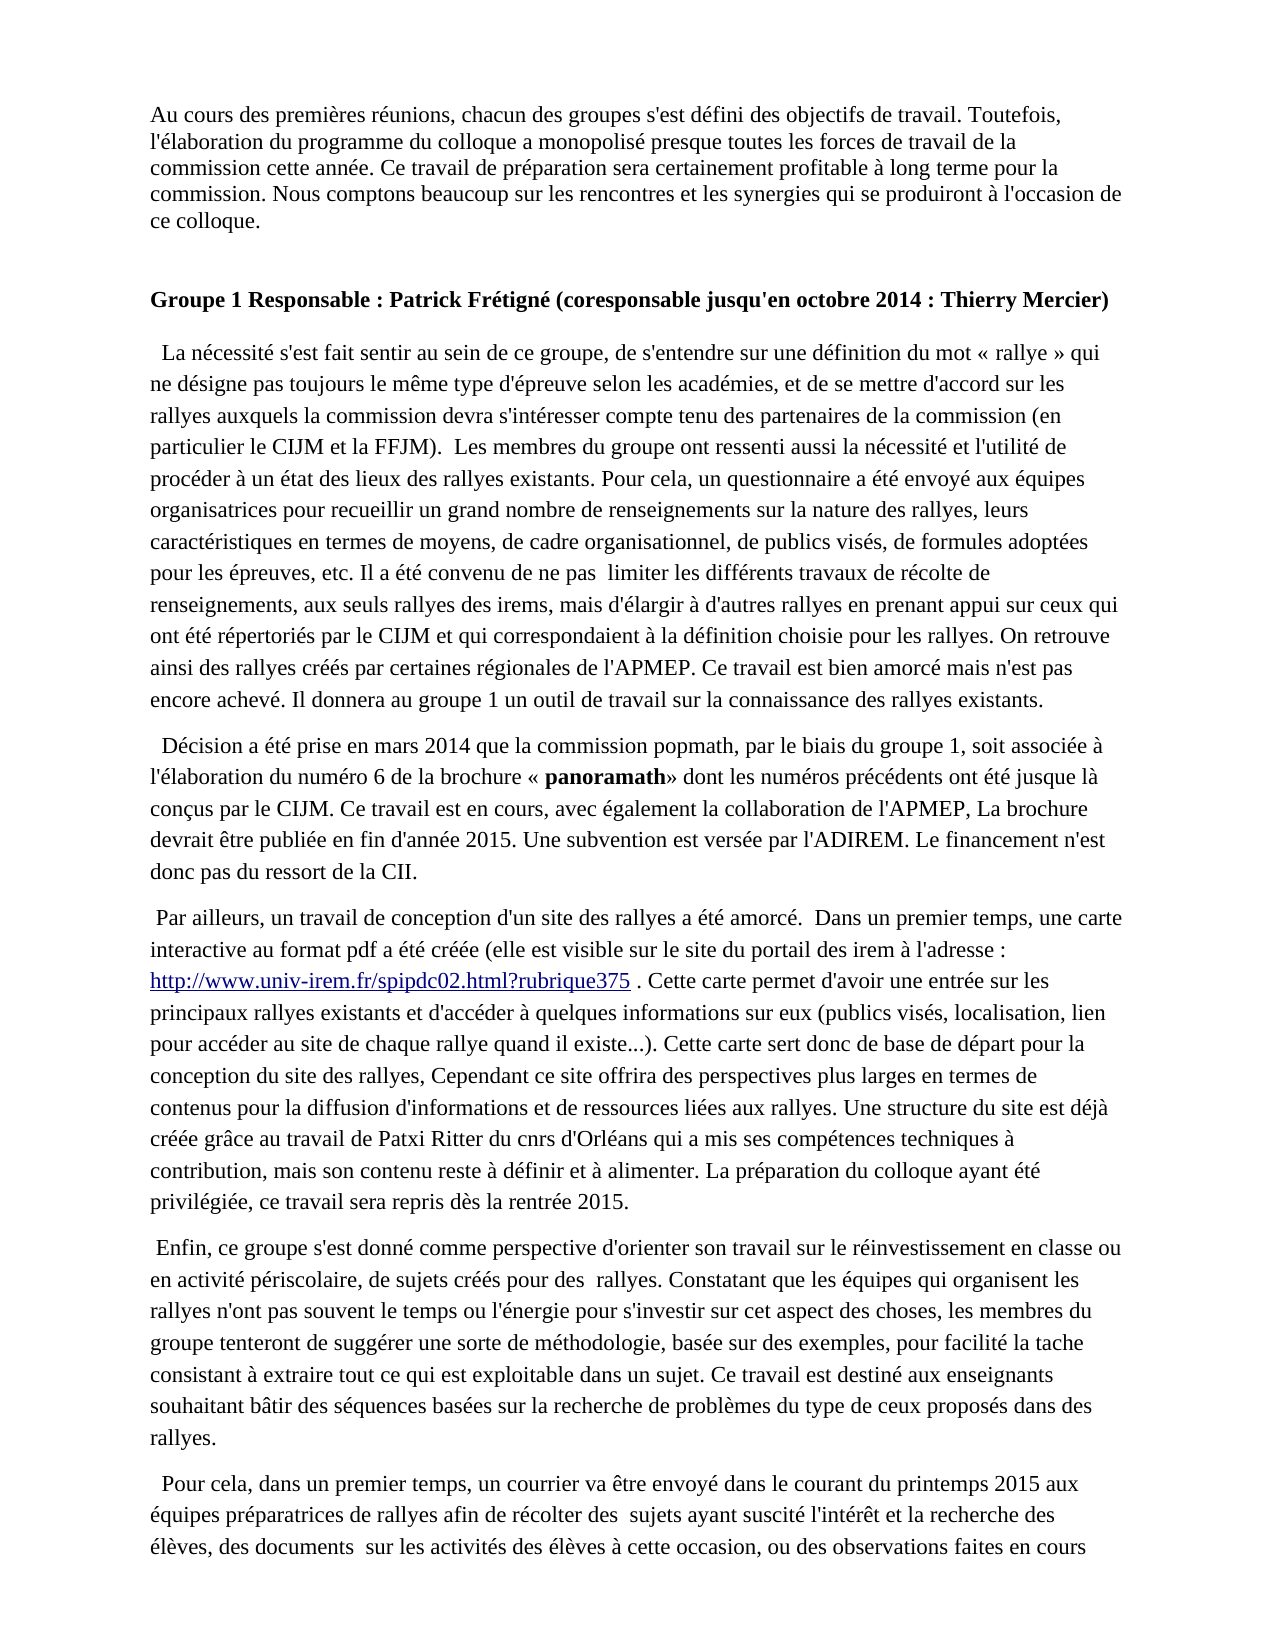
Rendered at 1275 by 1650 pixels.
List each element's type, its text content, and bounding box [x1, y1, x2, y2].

text Pour cela, dans un premier temps, un courrier va être envoyé dans le courant du printemps 2015 aux équipes préparatrices de rallyes afin de récolter des sujets ayant suscité l'intérêt et la recherche des élèves, des documents sur les activités des élèves à cette occasion, ou des observations faites en cours [150, 1470, 1125, 1559]
text Décision a été prise en mars 2014 que la commission popmath, par le biais du groupe 1, soit associée à l'élaboration du numéro 6 de la brochure « panoramath» dont les numéros précédents ont été jusque là conçus par le CIJM. Ce travail est en cours, avec également la collaboration de l'APMEP, La brochure devrait être publiée en fin d'année 2015. Une subvention est versée par l'ADIREM. Le financement n'est donc pas du ressort de la CII. [150, 732, 1125, 884]
text La nécessité s'est fait sentir au sein de ce groupe, de s'entendre sur une définition du mot « rallye » qui ne désigne pas toujours le même type d'épreuve selon les académies, et de se mettre d'accord sur les rallyes auxquels la commission devra s'intéresser compte tenu des partenaires de la commission (en particulier le CIJM et la FFJM). Les membres du groupe ont ressenti aussi la nécessité et l'utilité de procéder à un état des lieux des rallyes existants. Pour cela, un questionnaire a été envoyé aux équipes organisatrices pour recueillir un grand nombre de renseignements sur la nature des rallyes, leurs caractéristiques en termes de moyens, de cadre organisationnel, de publics visés, de formules adoptées pour les épreuves, etc. Il a été convenu de ne pas limiter les différents travaux de récolte de renseignements, aux seuls rallyes des irems, mais d'élargir à d'autres rallyes en prenant appui sur ceux qui ont été répertoriés par le CIJM et qui correspondaient à la définition choisie pour les rallyes. On retrouve ainsi des rallyes créés par certaines régionales de l'APMEP. Ce travail est bien amorcé mais n'est pas encore achevé. Il donnera au groupe 1 un outil de travail sur la connaissance des rallyes existants. [150, 338, 1125, 712]
text Enfin, ce groupe s'est donné comme perspective d'orienter son travail sur le réinvestissement en classe ou en activité périscolaire, de sujets créés pour des rallyes. Constatant que les équipes qui organisent les rallyes n'ont pas souvent le temps ou l'énergie pour s'investir sur cet aspect des choses, les membres du groupe tenteront de suggérer une sorte de méthodologie, basée sur des exemples, pour facilité la tache consistant à extraire tout ce qui est exploitable dans un sujet. Ce travail est destiné aux enseignants souhaitant bâtir des séquences basées sur la recherche de problèmes du type de ceux proposés dans des rallyes. [150, 1234, 1125, 1450]
text Groupe 1 Responsable : Patrick Frétigné (coresponsable jusqu'en octobre 2014 : Thierry Mercier) [150, 286, 1125, 312]
text Au cours des premières réunions, chacun des groupes s'est défini des objectifs de travail. Toutefois, l'élaboration du programme du colloque a monopolisé presque toutes les forces de travail de la commission cette année. Ce travail de préparation sera certainement profitable à long terme pour la commission. Nous comptons beaucoup sur les rencontres et les synergies qui se produiront à l'occasion de ce colloque. [150, 101, 1125, 233]
text Par ailleurs, un travail de conception d'un site des rallyes a été amorcé. Dans un premier temps, une carte interactive au format pdf a été créée (elle est visible sur le site du portail des irem à l'adresse : http://www.univ-irem.fr/spipdc02.html?rubrique375 . Cette carte permet d'avoir une entrée sur les principaux rallyes existants et d'accéder à quelques informations sur eux (publics visés, localisation, lien pour accéder au site de chaque rallye quand il existe...). Cette carte sert donc de base de départ pour la conception du site des rallyes, Cependant ce site offrira des perspectives plus larges en termes de contenus pour la diffusion d'informations et de ressources liées aux rallyes. Une structure du site est déjà créée grâce au travail de Patxi Ritter du cnrs d'Orléans qui a mis ses compétences techniques à contribution, mais son contenu reste à définir et à alimenter. La préparation du colloque ayant été privilégiée, ce travail sera repris dès la rentrée 2015. [150, 904, 1125, 1215]
